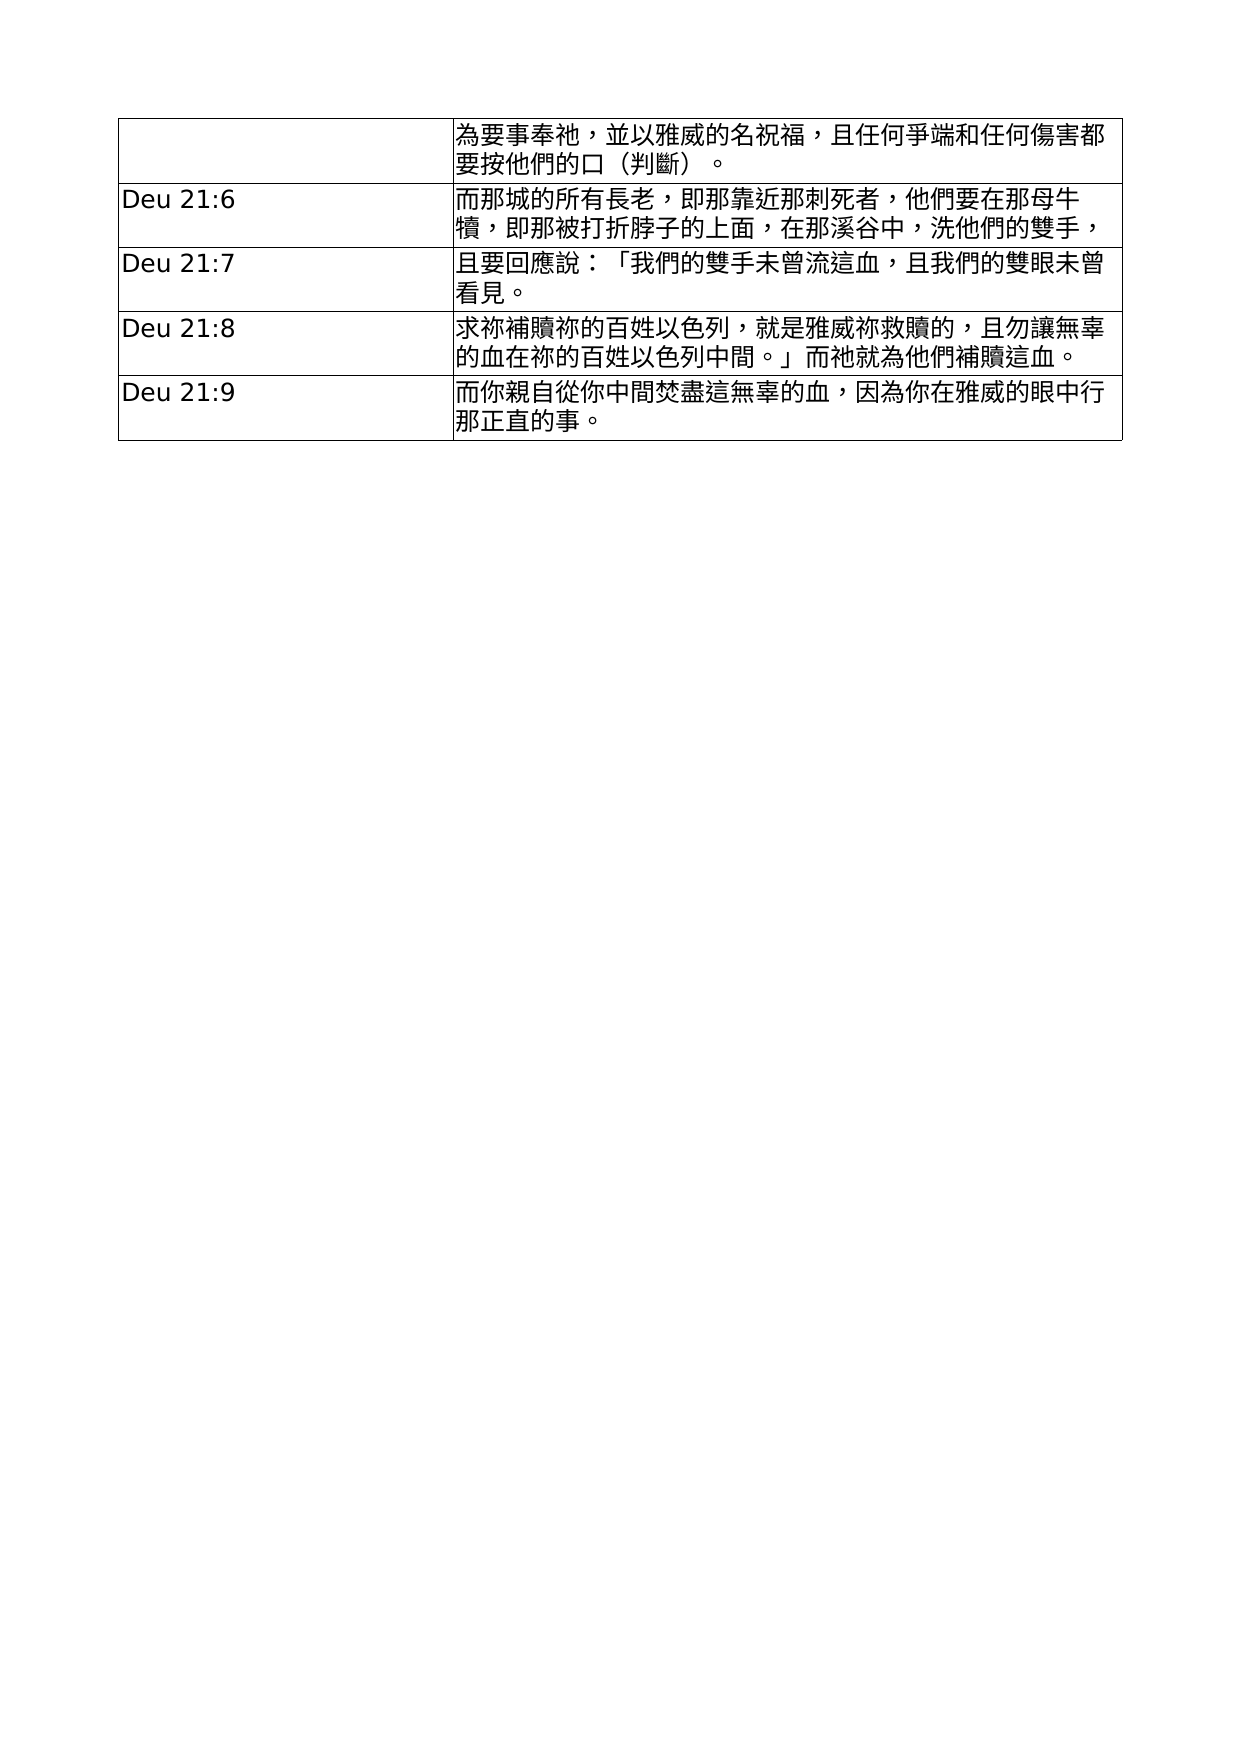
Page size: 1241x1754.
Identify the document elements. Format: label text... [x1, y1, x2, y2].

table_cell Deu 21:7 [119, 248, 453, 311]
table_cell 而那城的所有長老，即那靠近那刺死者，他們要在那母牛犢，即那被打折脖子的上面，在那溪谷中，洗他們的雙手， [454, 184, 1122, 247]
table_cell 且要回應說：「我們的雙手未曾流這血，且我們的雙眼未曾看見。 [454, 248, 1122, 311]
table_cell Deu 21:9 [119, 376, 453, 439]
table_cell [119, 119, 453, 182]
table_cell Deu 21:8 [119, 312, 453, 375]
table_cell 為要事奉祂，並以雅威的名祝福，且任何爭端和任何傷害都要按他們的口（判斷）。 [454, 119, 1122, 182]
table_cell 求祢補贖祢的百姓以色列，就是雅威祢救贖的，且勿讓無辜的血在祢的百姓以色列中間。」而祂就為他們補贖這血。 [454, 312, 1122, 375]
table_cell Deu 21:6 [119, 184, 453, 247]
table_cell 而你親自從你中間焚盡這無辜的血，因為你在雅威的眼中行那正直的事。 [454, 376, 1122, 439]
